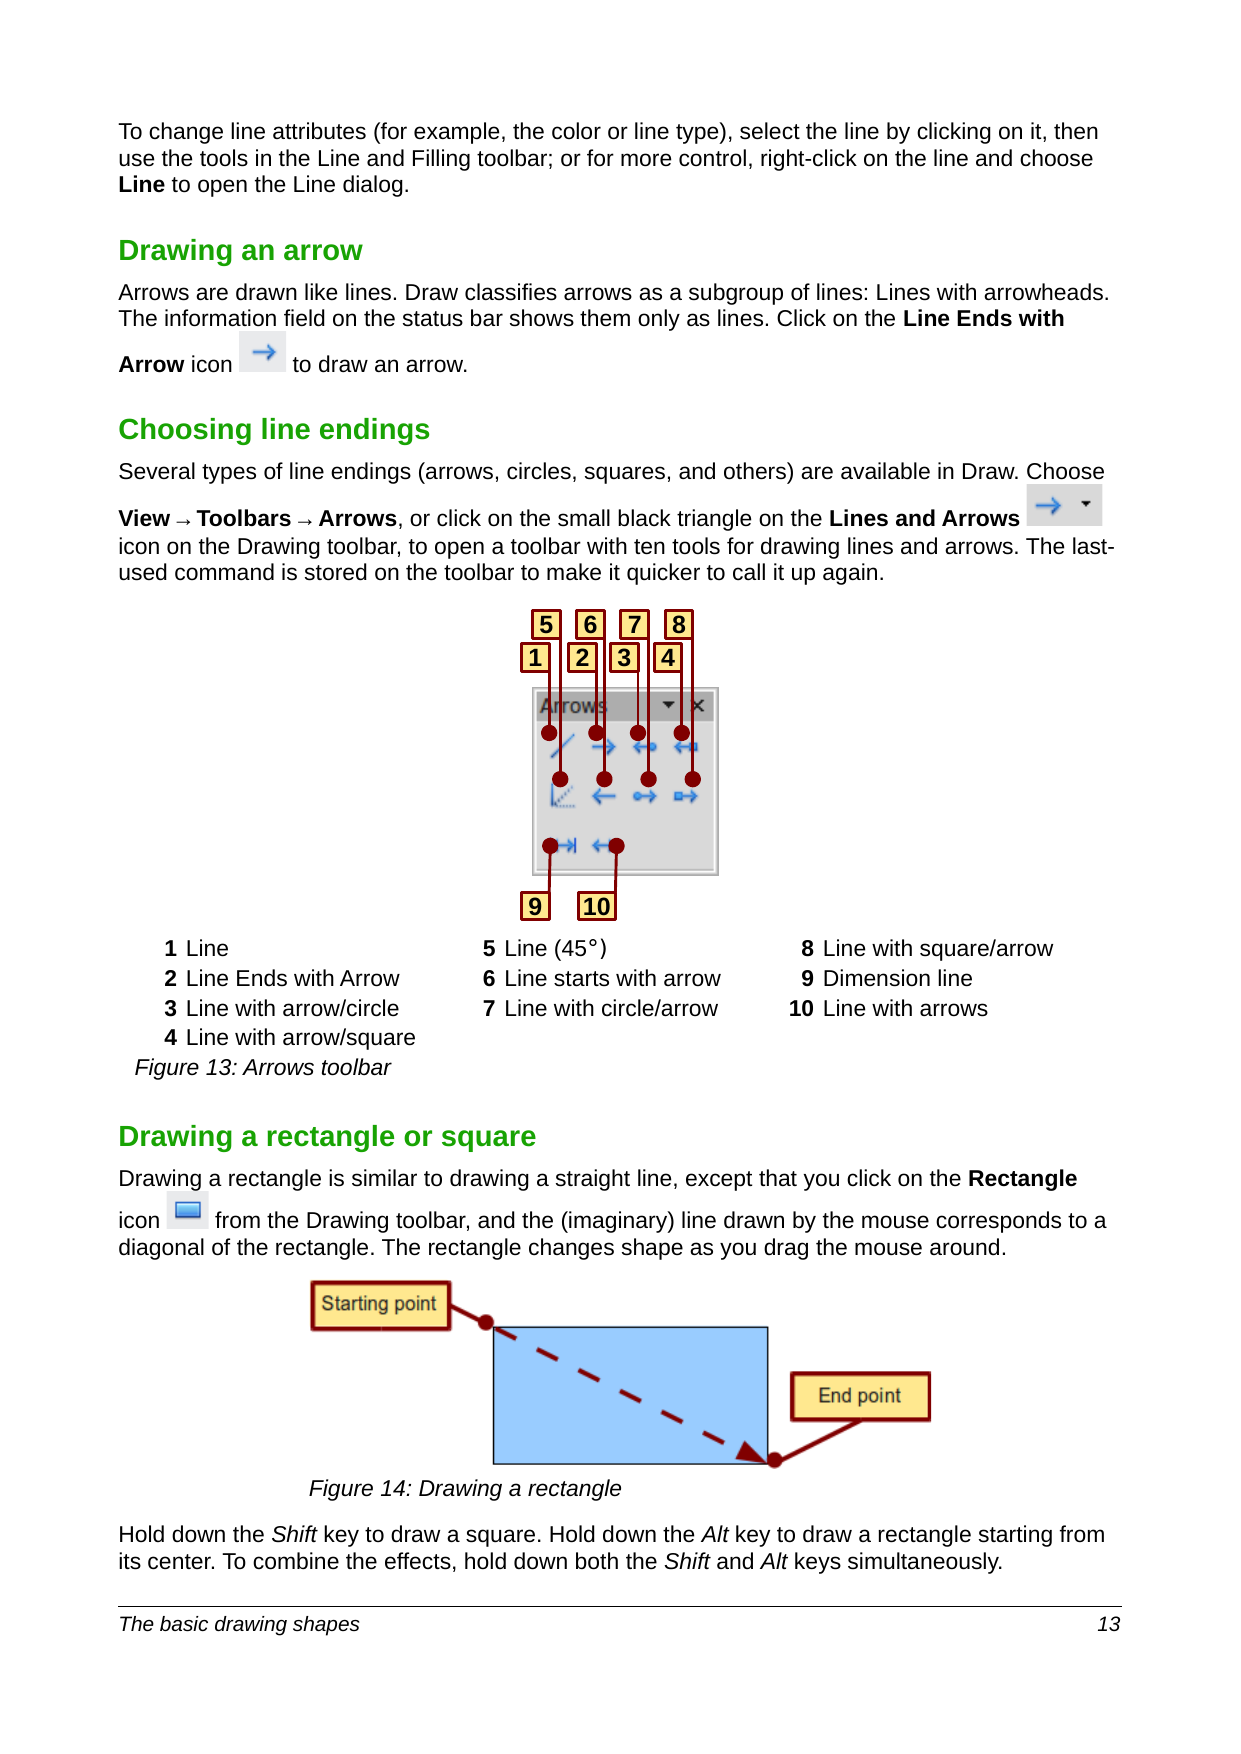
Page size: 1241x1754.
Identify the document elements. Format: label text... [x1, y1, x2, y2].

table_cell [453, 1021, 498, 1051]
subtitle Choosing line endings [118, 412, 1122, 446]
table_header Line [180, 933, 453, 962]
table_header 8 [771, 933, 817, 962]
table_cell Line with arrow/circle [180, 992, 453, 1021]
table_cell 4 [134, 1021, 180, 1051]
picture [166, 1191, 209, 1229]
table_cell [817, 1021, 1106, 1051]
table_cell 7 [453, 992, 498, 1021]
table_cell [498, 1021, 771, 1051]
table_cell Line with circle/arrow [498, 992, 771, 1021]
table_cell 6 [453, 962, 498, 992]
table_cell 3 [134, 992, 180, 1021]
table_cell 2 [134, 962, 180, 992]
table_header 1 [134, 933, 180, 962]
picture [1026, 484, 1103, 526]
text Several types of line endings (arrows, circles, squares, and others) are available in Draw. Choose View → Toolbars → Arrows, or click on the small black triangle on the Lines and Arrows icon on the Drawing toolbar, to open a toolbar with ten tools for drawing lines and arrows. The last-used command is stored on the toolbar to make it quicker to call it up again. [118, 458, 1122, 586]
table_header 5 [453, 933, 498, 962]
picture [598, 687, 603, 727]
text Arrows are drawn like lines. Draw classifies arrows as a subgroup of lines: Lines with arrowheads. The information field on the status bar shows them only as lines. Click on the Line Ends with Arrow icon to draw an arrow. [118, 279, 1122, 377]
picture [639, 687, 647, 731]
text Figure 14: Drawing a rectangle [309, 1475, 931, 1502]
table_cell Line starts with arrow [498, 962, 771, 992]
text To change line attributes (for example, the color or line type), select the line by clicking on it, then use the tools in the Line and Filling toolbar; or for more control, right-click on the line and choose Line to open the Line dialog. [118, 118, 1122, 197]
table_cell 10 [771, 992, 817, 1021]
subtitle Drawing an arrow [118, 233, 1122, 266]
table_cell Line with arrow/square [180, 1021, 453, 1051]
table_cell Line with arrows [817, 992, 1106, 1021]
table_cell 9 [771, 962, 817, 992]
table_cell Dimension line [817, 962, 1106, 992]
table_header Line (45°) [498, 933, 771, 962]
text Figure 13: Arrows toolbar [134, 1053, 1106, 1080]
subtitle Drawing a rectangle or square [118, 1119, 1122, 1153]
text Drawing a rectangle is similar to drawing a straight line, except that you click on the Rectangle icon from the Drawing toolbar, and the (imaginary) line drawn by the mouse corresponds to a diagonal of the rectangle. The rectangle changes shape as you drag the mouse around. [118, 1165, 1122, 1260]
text Hold down the Shift key to draw a square. Hold down the Alt key to draw a rectangle starting from its center. To combine the effects, hold down both the Shift and Alt keys simultaneously. [118, 1521, 1122, 1574]
table_header Line with square/arrow [817, 933, 1106, 962]
table_cell [771, 1021, 817, 1051]
picture [239, 331, 287, 372]
picture [308, 1279, 932, 1469]
table_cell Line Ends with Arrow [180, 962, 453, 992]
picture [532, 687, 719, 876]
